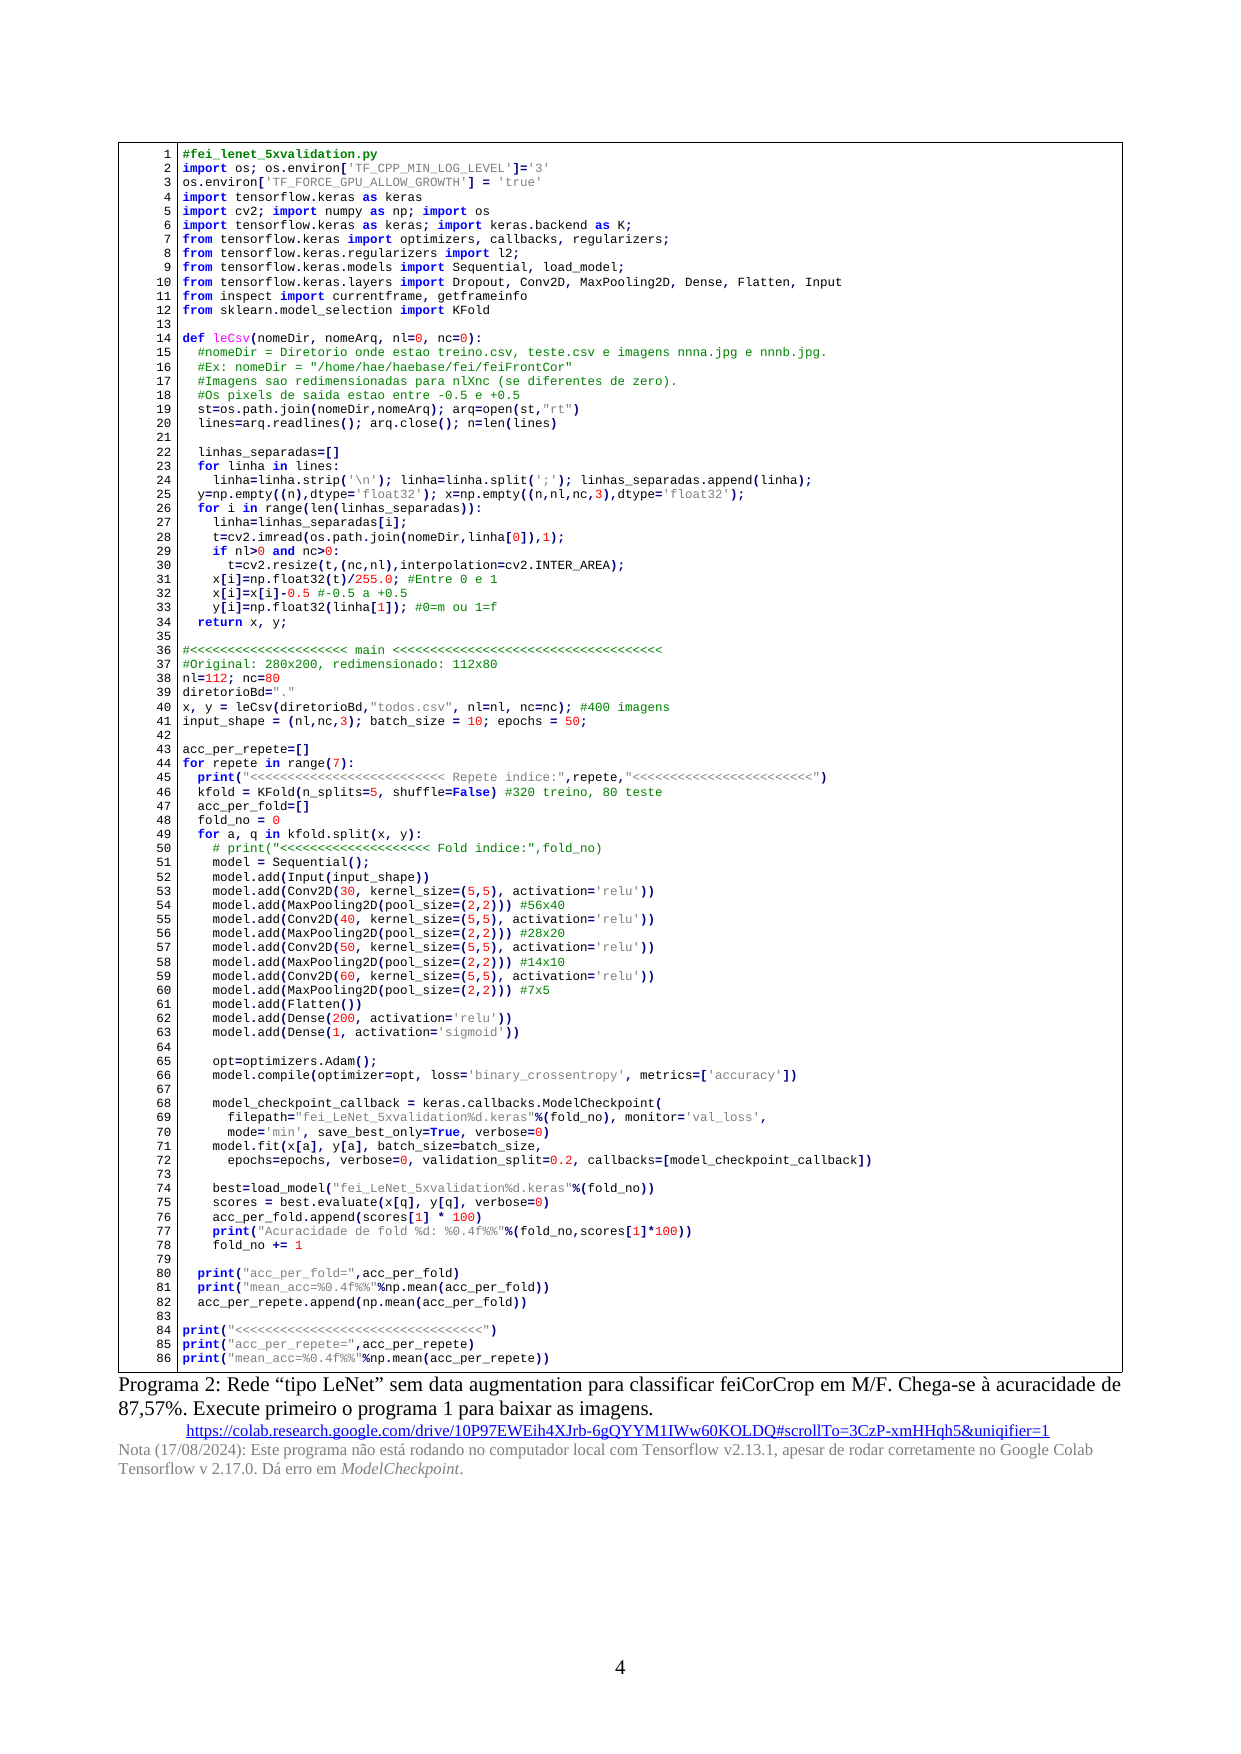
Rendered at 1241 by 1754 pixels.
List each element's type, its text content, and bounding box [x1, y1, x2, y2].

text Nota (17/08/2024): Este programa não está rodando no computador local com Tensorflow v2.13.1, apesar de rodar corretamente no Google Colab Tensorflow v 2.17.0. Dá erro em ModelCheckpoint. [118, 1439, 1122, 1478]
text https://colab.research.google.com/drive/10P97EWEih4XJrb-6gQYYM1IWw60KOLDQ#scrollTo=3CzP-xmHHqh5&uniqifier=1 [118, 1420, 1122, 1439]
text Programa 2: Rede “tipo LeNet” sem data augmentation para classificar feiCorCrop em M/F. Chega-se à acuracidade de 87,57%. Execute primeiro o programa 1 para baixar as imagens. [118, 1373, 1122, 1420]
table_header 1 2 3 4 5 6 7 8 9 10 11 12 13 14 15 16 17 18 19 20 21 22 23 24 25 26 27 28 29 30 31 32 33 34 35 36 37 38 39 40 41 42 43 44 45 46 47 48 49 50 51 52 53 54 55 56 57 58 59 60 61 62 63 64 65 66 67 68 69 70 71 72 73 74 75 76 77 78 79 80 81 82 83 84 85 86 [119, 143, 177, 1372]
table_header #fei_lenet_5xvalidation.py import os; os.environ['TF_CPP_MIN_LOG_LEVEL']='3' os.environ['TF_FORCE_GPU_ALLOW_GROWTH'] = 'true' import tensorflow.keras as keras import cv2; import numpy as np; import os import tensorflow.keras as keras; import keras.backend as K; from tensorflow.keras import optimizers, callbacks, regularizers; from tensorflow.keras.regularizers import l2; from tensorflow.keras.models import Sequential, load_model; from tensorflow.keras.layers import Dropout, Conv2D, MaxPooling2D, Dense, Flatten, Input from inspect import currentframe, getframeinfo from sklearn.model_selection import KFold def leCsv(nomeDir, nomeArq, nl=0, nc=0): #nomeDir = Diretorio onde estao treino.csv, teste.csv e imagens nnna.jpg e nnnb.jpg. #Ex: nomeDir = "/home/hae/haebase/fei/feiFrontCor" #Imagens sao redimensionadas para nlXnc (se diferentes de zero). #Os pixels de saida estao entre -0.5 e +0.5 st=os.path.join(nomeDir,nomeArq); arq=open(st,"rt") lines=arq.readlines(); arq.close(); n=len(lines) linhas_separadas=[] for linha in lines: linha=linha.strip('\n'); linha=linha.split(';'); linhas_separadas.append(linha); y=np.empty((n),dtype='float32'); x=np.empty((n,nl,nc,3),dtype='float32'); for i in range(len(linhas_separadas)): linha=linhas_separadas[i]; t=cv2.imread(os.path.join(nomeDir,linha[0]),1); if nl>0 and nc>0: t=cv2.resize(t,(nc,nl),interpolation=cv2.INTER_AREA); x[i]=np.float32(t)/255.0; #Entre 0 e 1 x[i]=x[i]-0.5 #-0.5 a +0.5 y[i]=np.float32(linha[1]); #0=m ou 1=f return x, y; #<<<<<<<<<<<<<<<<<<<<< main <<<<<<<<<<<<<<<<<<<<<<<<<<<<<<<<<<<< #Original: 280x200, redimensionado: 112x80 nl=112; nc=80 diretorioBd="." x, y = leCsv(diretorioBd,"todos.csv", nl=nl, nc=nc); #400 imagens input_shape = (nl,nc,3); batch_size = 10; epochs = 50; acc_per_repete=[] for repete in range(7): print("<<<<<<<<<<<<<<<<<<<<<<<<<< Repete indice:",repete,"<<<<<<<<<<<<<<<<<<<<<<<<") kfold = KFold(n_splits=5, shuffle=False) #320 treino, 80 teste acc_per_fold=[] fold_no = 0 for a, q in kfold.split(x, y): # print("<<<<<<<<<<<<<<<<<<<< Fold indice:",fold_no) model = Sequential(); model.add(Input(input_shape)) model.add(Conv2D(30, kernel_size=(5,5), activation='relu')) model.add(MaxPooling2D(pool_size=(2,2))) #56x40 model.add(Conv2D(40, kernel_size=(5,5), activation='relu')) model.add(MaxPooling2D(pool_size=(2,2))) #28x20 model.add(Conv2D(50, kernel_size=(5,5), activation='relu')) model.add(MaxPooling2D(pool_size=(2,2))) #14x10 model.add(Conv2D(60, kernel_size=(5,5), activation='relu')) model.add(MaxPooling2D(pool_size=(2,2))) #7x5 model.add(Flatten()) model.add(Dense(200, activation='relu')) model.add(Dense(1, activation='sigmoid')) opt=optimizers.Adam(); model.compile(optimizer=opt, loss='binary_crossentropy', metrics=['accuracy']) model_checkpoint_callback = keras.callbacks.ModelCheckpoint( filepath="fei_LeNet_5xvalidation%d.keras"%(fold_no), monitor='val_loss', mode='min', save_best_only=True, verbose=0) model.fit(x[a], y[a], batch_size=batch_size, epochs=epochs, verbose=0, validation_split=0.2, callbacks=[model_checkpoint_callback]) best=load_model("fei_LeNet_5xvalidation%d.keras"%(fold_no)) scores = best.evaluate(x[q], y[q], verbose=0) acc_per_fold.append(scores[1] * 100) print("Acuracidade de fold %d: %0.4f%%"%(fold_no,scores[1]*100)) fold_no += 1 print("acc_per_fold=",acc_per_fold) print("mean_acc=%0.4f%%"%np.mean(acc_per_fold)) acc_per_repete.append(np.mean(acc_per_fold)) print("<<<<<<<<<<<<<<<<<<<<<<<<<<<<<<<<<") print("acc_per_repete=",acc_per_repete) print("mean_acc=%0.4f%%"%np.mean(acc_per_repete)) [178, 143, 1122, 1372]
